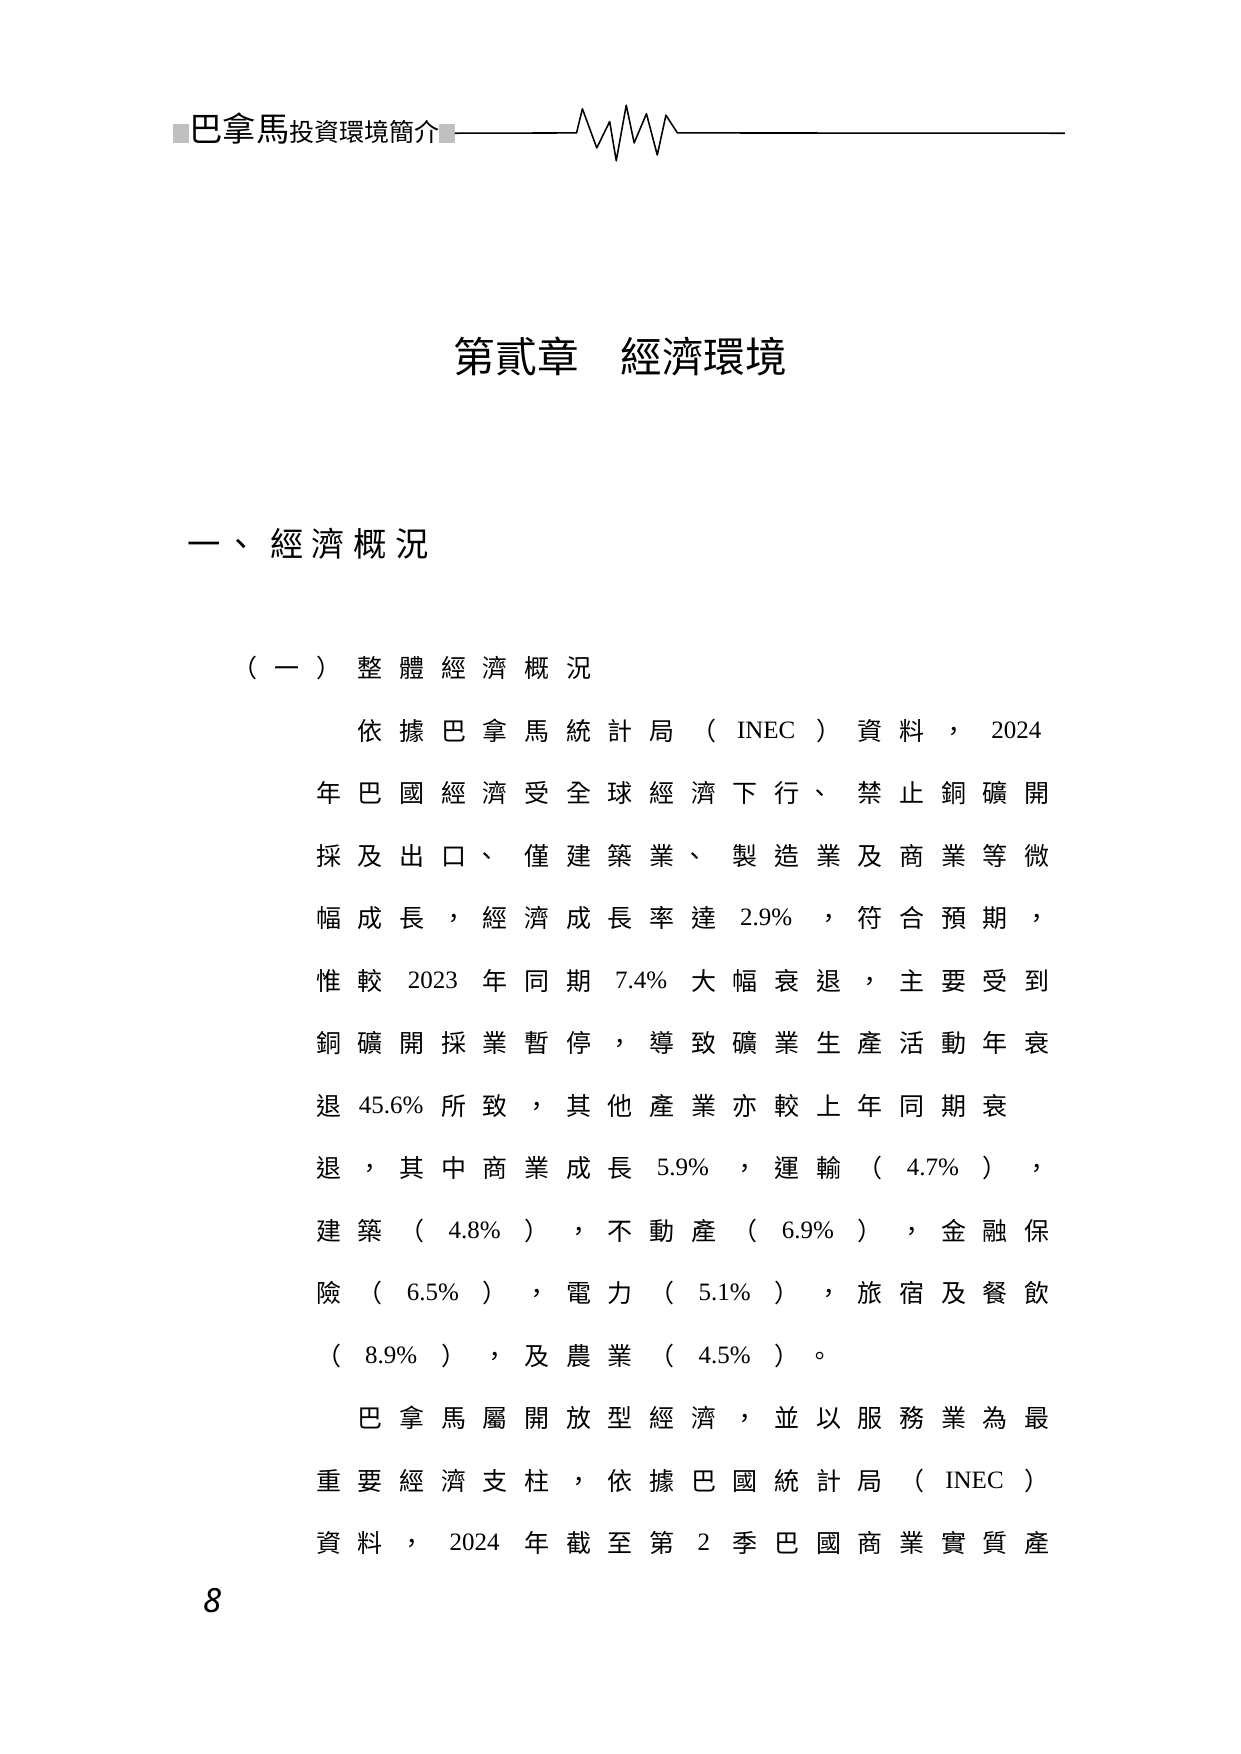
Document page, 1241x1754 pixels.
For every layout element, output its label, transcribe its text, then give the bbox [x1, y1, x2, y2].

text 一、經濟概況 [183, 500, 1058, 563]
text （一）整體經濟概況 [207, 625, 1058, 688]
text 巴拿馬屬開放型經濟，並以服務業為最重要經濟支柱，依據巴國統計局（INEC）資料，2024年截至第2季巴國商業實質產 [281, 1375, 1058, 1563]
text 第貳章 經濟環境 [183, 313, 1058, 375]
text 依據巴拿馬統計局（INEC）資料，2024年巴國經濟受全球經濟下行、禁止銅礦開採及出口、僅建築業、製造業及商業等微幅成長，經濟成長率達2.9%，符合預期，惟較2023年同期7.4%大幅衰退，主要受到銅礦開採業暫停，導致礦業生產活動年衰退45.6%所致，其他產業亦較上年同期衰退，其中商業成長5.9%，運輸（4.7%），建築（4.8%），不動產（6.9%），金融保險（6.5%），電力（5.1%），旅宿及餐飲（8.9%），及農業（4.5%）。 [281, 688, 1058, 1375]
